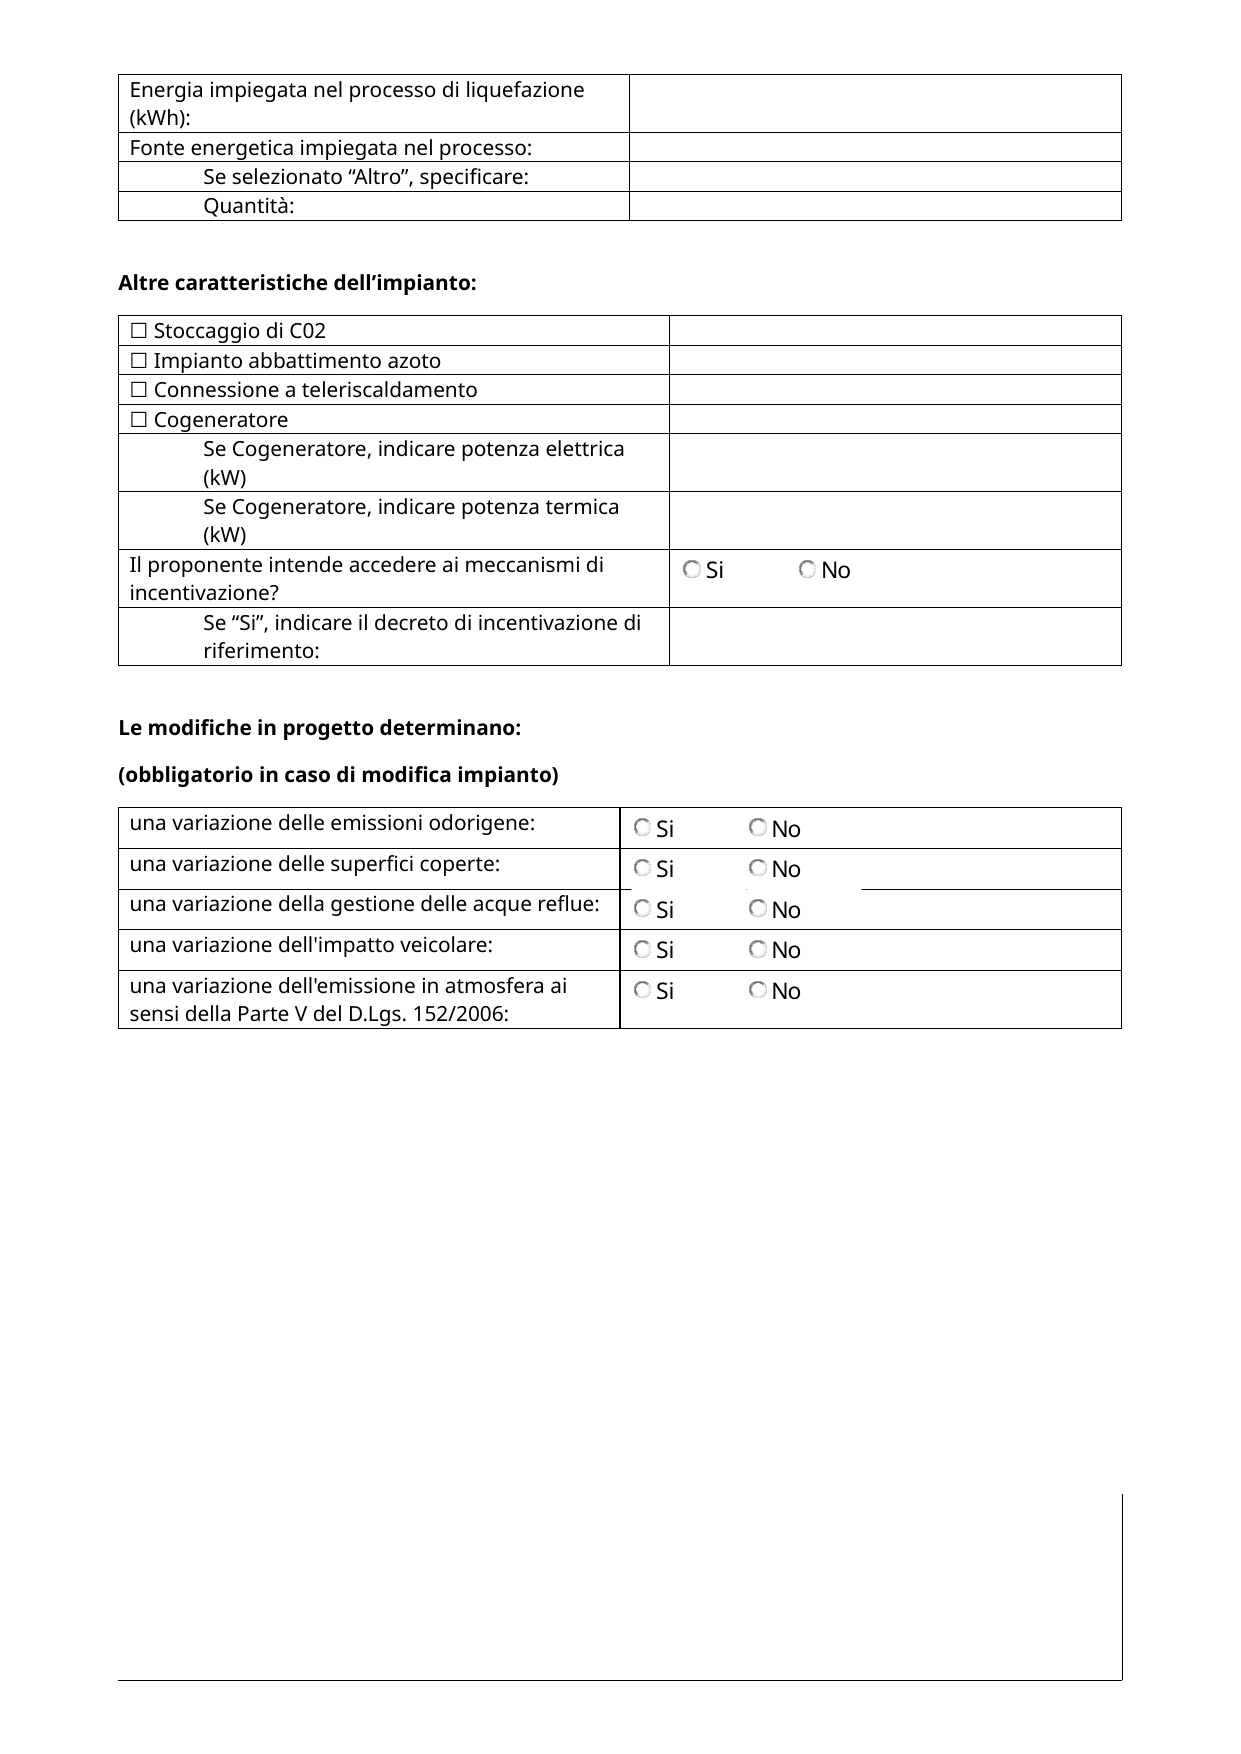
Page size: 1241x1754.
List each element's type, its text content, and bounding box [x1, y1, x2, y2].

table_cell Se Cogeneratore, indicare potenza elettrica (kW) [119, 434, 669, 491]
table_cell ☐ Cogeneratore [119, 405, 669, 433]
text Altre caratteristiche dell’impianto: [118, 268, 1122, 297]
text (obbligatorio in caso di modifica impianto) [118, 760, 1122, 788]
table_cell Se Cogeneratore, indicare potenza termica (kW) [119, 492, 669, 549]
table_cell Se selezionato “Altro”, specificare: [119, 162, 629, 191]
table_cell [670, 434, 1121, 491]
table_cell Fonte energetica impiegata nel processo: [119, 133, 629, 161]
table_cell una variazione della gestione delle acque reflue: [119, 890, 619, 929]
table_cell [630, 133, 1121, 161]
table_cell una variazione delle superfici coperte: [119, 849, 619, 888]
table_header [862, 808, 1121, 848]
table_header [670, 316, 1121, 345]
table_cell [862, 930, 1121, 970]
table_cell Quantità: [119, 192, 629, 220]
table_cell [862, 890, 1121, 929]
table_cell [670, 405, 1121, 433]
table_cell [621, 930, 631, 970]
text Le modifiche in progetto determinano: [118, 713, 1122, 741]
table_cell [862, 849, 1121, 888]
table_cell ☐ Impianto abbattimento azoto [119, 346, 669, 374]
table_cell [670, 346, 1121, 374]
table_cell una variazione dell'impatto veicolare: [119, 930, 619, 970]
table_cell [630, 75, 1121, 132]
table_cell [621, 890, 631, 929]
table_cell [630, 192, 1121, 220]
table_cell [670, 375, 1121, 404]
table_cell ☐ Connessione a teleriscaldamento [119, 375, 669, 404]
table_header [621, 808, 631, 848]
table_cell Energia impiegata nel processo di liquefazione (kWh): [119, 75, 629, 132]
table_cell una variazione dell'emissione in atmosfera ai sensi della Parte V del D.Lgs. 152/2006: [119, 971, 619, 1028]
table_cell Se “Si”, indicare il decreto di incentivazione di riferimento: [119, 608, 669, 665]
table_cell [621, 849, 631, 888]
table_header una variazione delle emissioni odorigene: [119, 808, 619, 848]
table_cell [630, 162, 1121, 191]
table_cell [670, 608, 1121, 665]
table_cell [670, 550, 1121, 607]
table_cell [670, 492, 1121, 549]
table_header ☐ Stoccaggio di C02 [119, 316, 669, 345]
table_cell [621, 971, 1121, 1028]
table_cell Il proponente intende accedere ai meccanismi di incentivazione? [119, 550, 669, 607]
